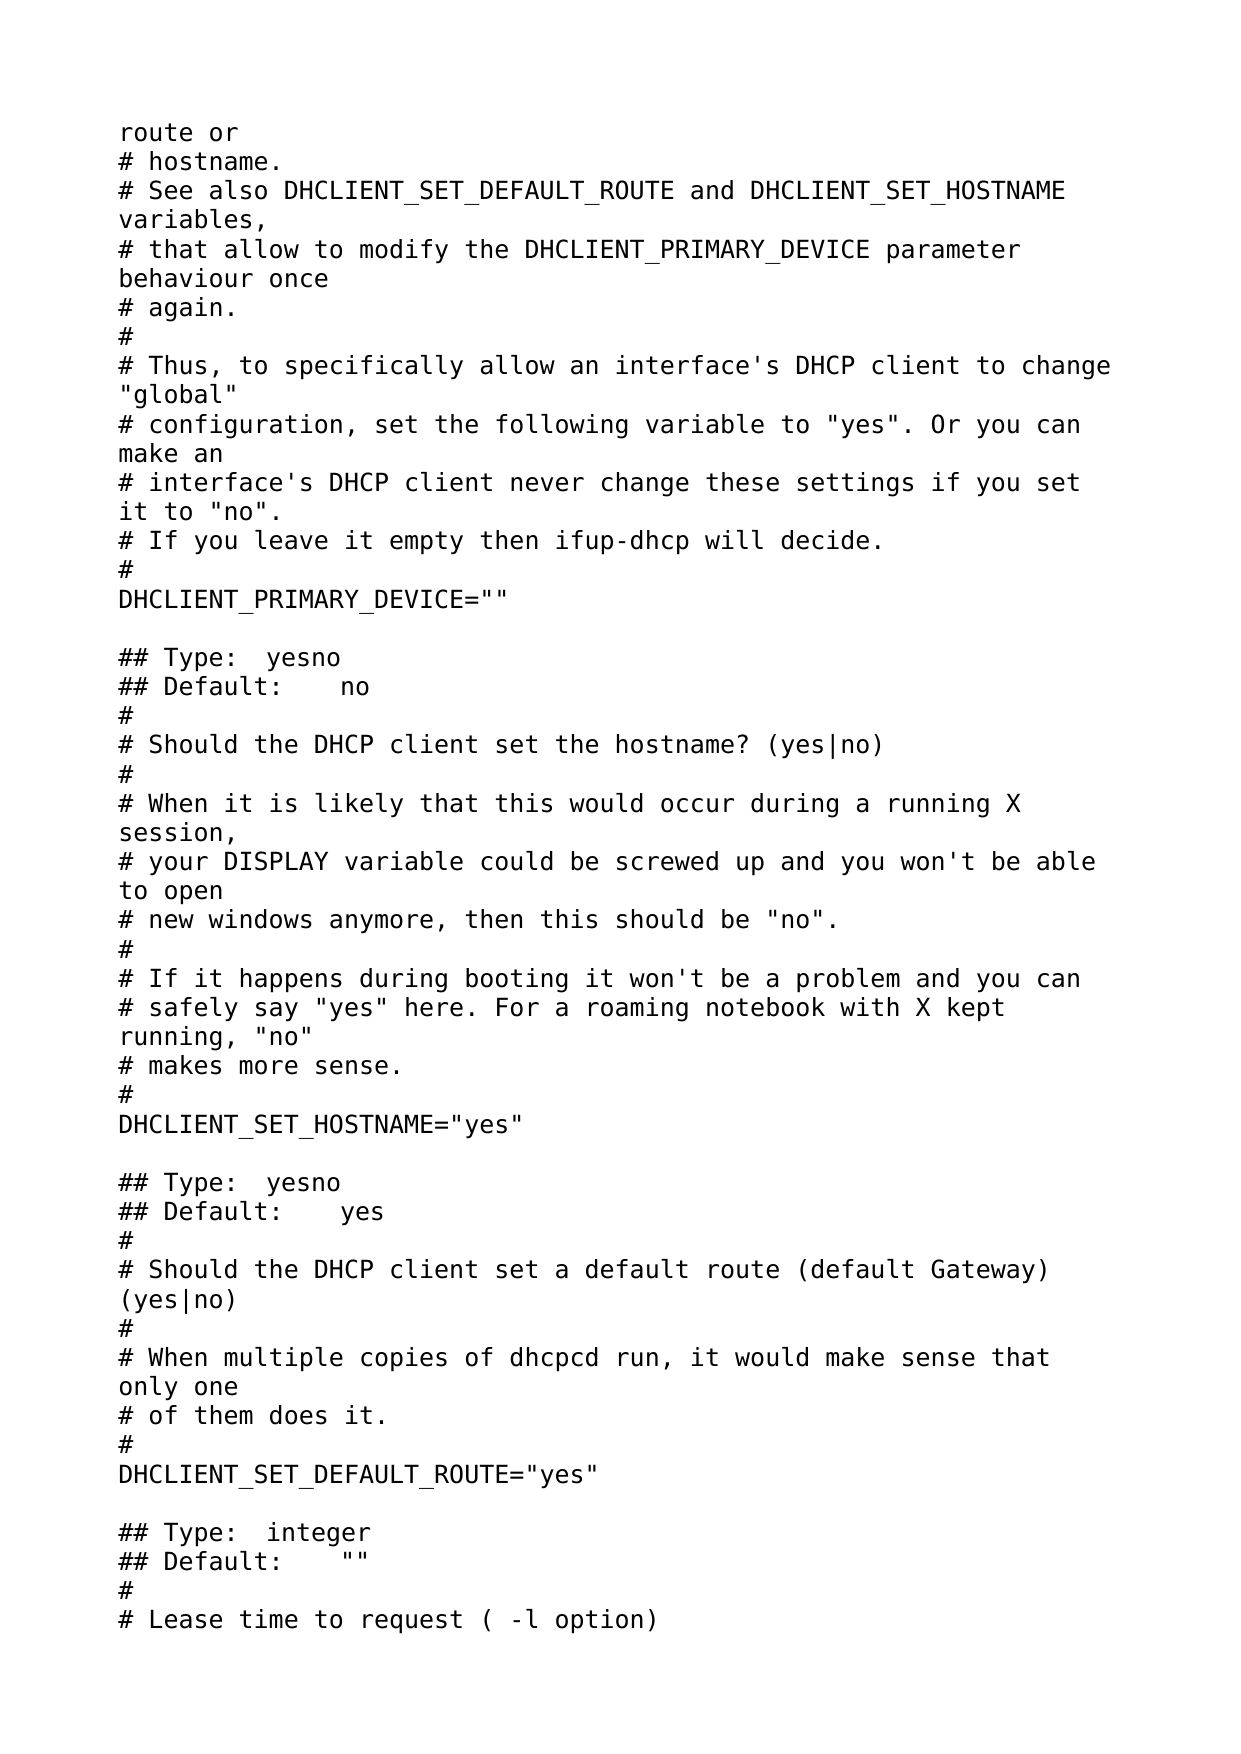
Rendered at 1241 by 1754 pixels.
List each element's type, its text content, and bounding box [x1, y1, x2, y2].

text route or # hostname. # See also DHCLIENT_SET_DEFAULT_ROUTE and DHCLIENT_SET_HOSTNAME variables, # that allow to modify the DHCLIENT_PRIMARY_DEVICE parameter behaviour once # again. # # Thus, to specifically allow an interface's DHCP client to change "global" # configuration, set the following variable to "yes". Or you can make an # interface's DHCP client never change these settings if you set it to "no". # If you leave it empty then ifup-dhcp will decide. # DHCLIENT_PRIMARY_DEVICE="" ## Type: yesno ## Default: no # # Should the DHCP client set the hostname? (yes|no) # # When it is likely that this would occur during a running X session, # your DISPLAY variable could be screwed up and you won't be able to open # new windows anymore, then this should be "no". # # If it happens during booting it won't be a problem and you can # safely say "yes" here. For a roaming notebook with X kept running, "no" # makes more sense. # DHCLIENT_SET_HOSTNAME="yes" ## Type: yesno ## Default: yes # # Should the DHCP client set a default route (default Gateway) (yes|no) # # When multiple copies of dhcpcd run, it would make sense that only one # of them does it. # DHCLIENT_SET_DEFAULT_ROUTE="yes" ## Type: integer ## Default: "" # # Lease time to request ( -l option) [118, 118, 1122, 1635]
